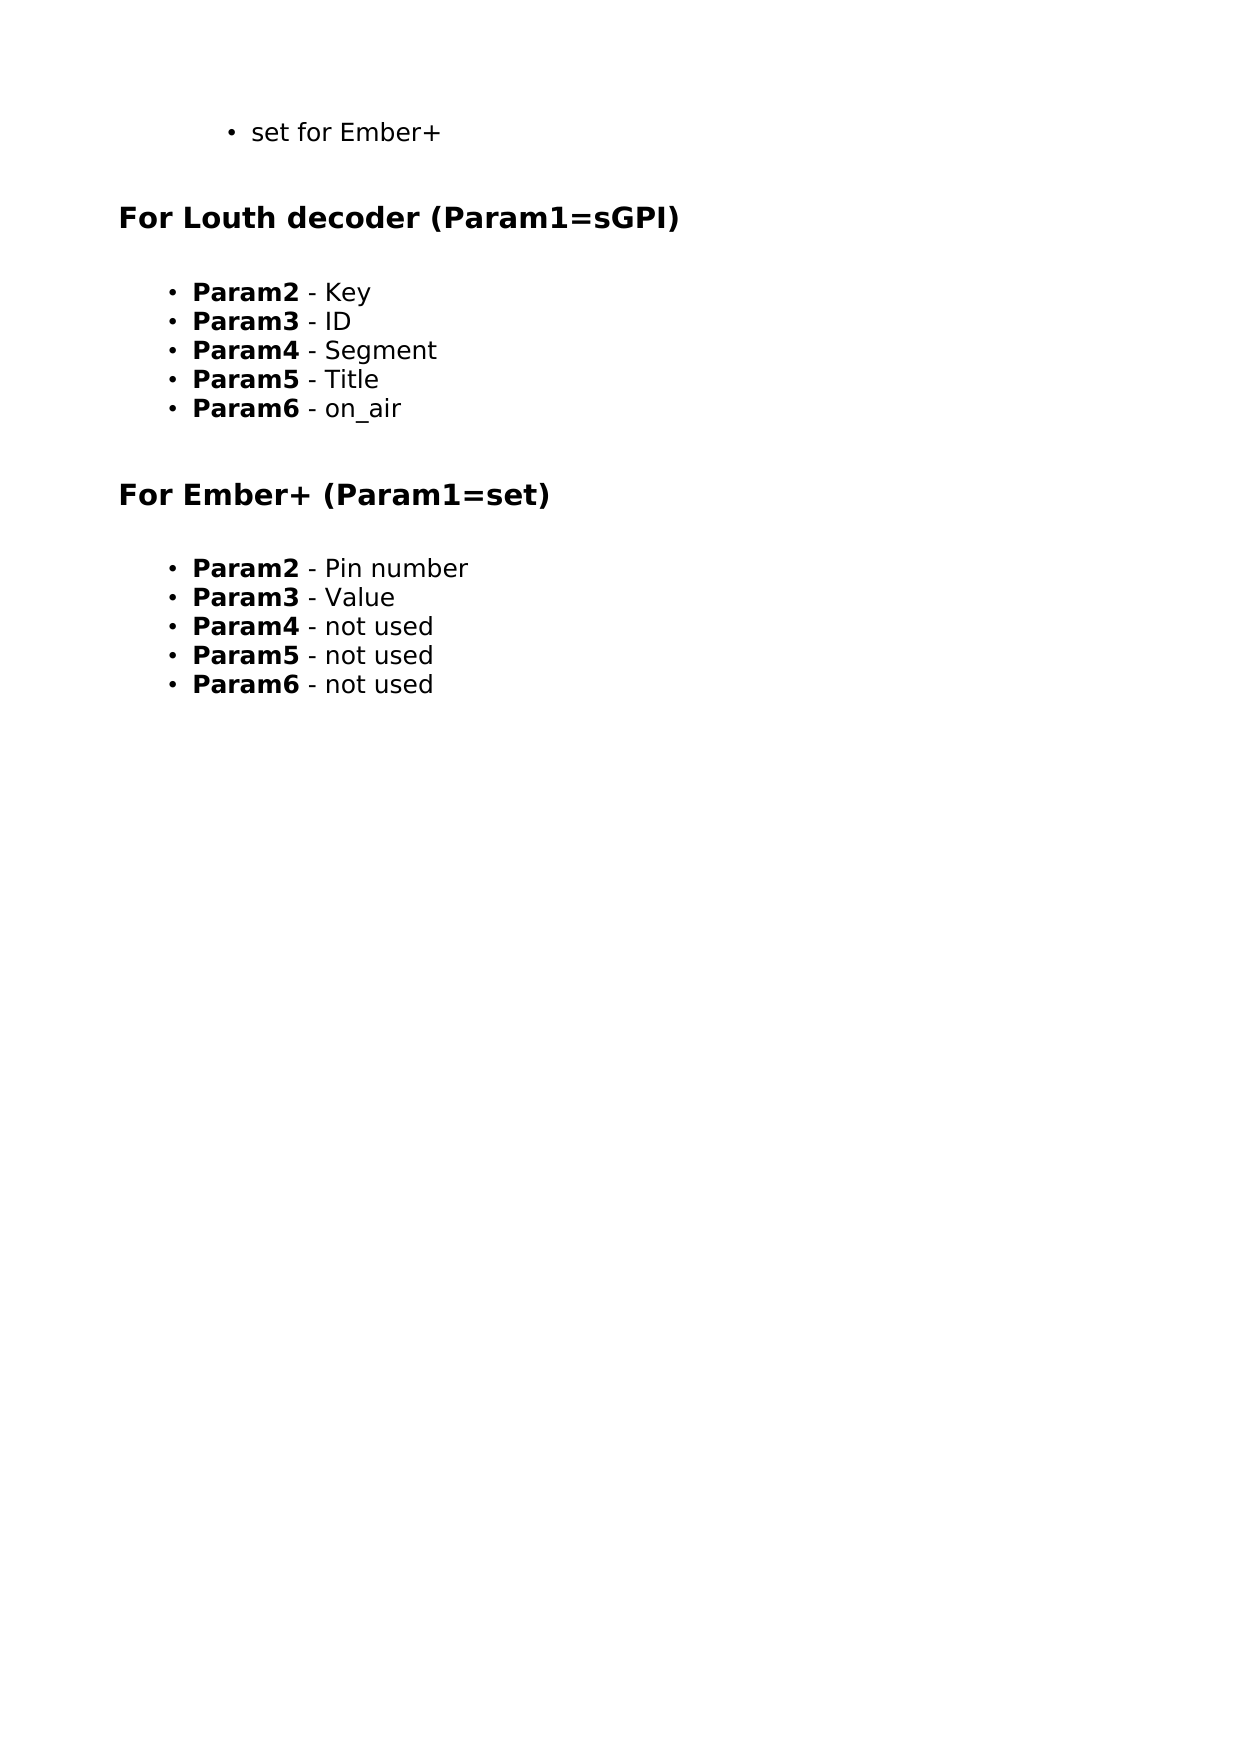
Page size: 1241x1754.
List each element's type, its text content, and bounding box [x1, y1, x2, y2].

list Param3 - ID [177, 307, 1122, 336]
subtitle For Louth decoder (Param1=sGPI) [118, 202, 1122, 236]
list Param2 - Pin number [177, 554, 1122, 583]
list Param6 - not used [177, 671, 1122, 700]
list Param2 - Key [177, 278, 1122, 307]
list Param6 - on_air [177, 394, 1122, 423]
list Param4 - not used [177, 612, 1122, 641]
list Param3 - Value [177, 583, 1122, 612]
list Param5 - Title [177, 365, 1122, 394]
subtitle For Ember+ (Param1=set) [118, 478, 1122, 512]
list set for Ember+ [236, 118, 1122, 147]
list Param5 - not used [177, 641, 1122, 671]
list Param4 - Segment [177, 336, 1122, 365]
